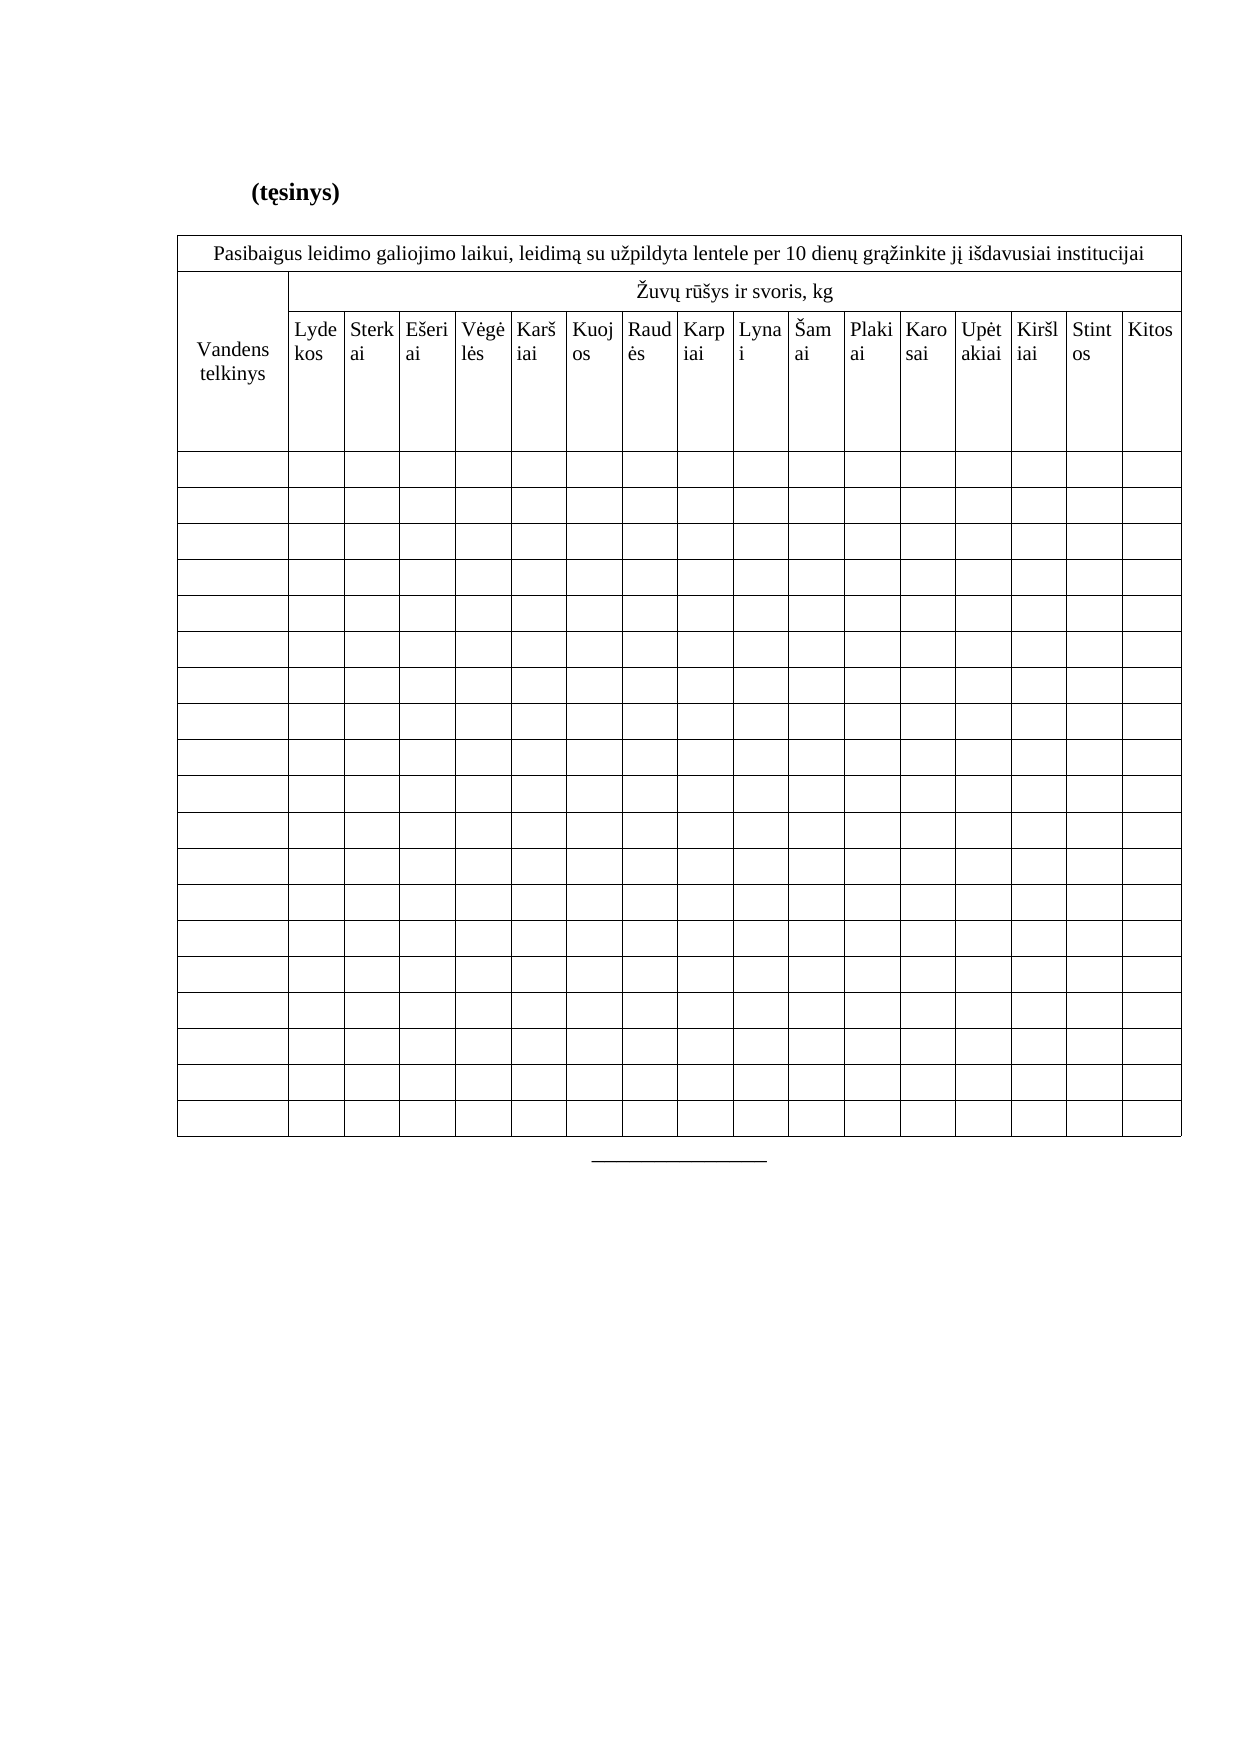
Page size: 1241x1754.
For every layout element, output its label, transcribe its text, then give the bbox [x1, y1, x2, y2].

table_cell [178, 1101, 288, 1136]
table_cell [734, 849, 788, 883]
table_cell [901, 993, 955, 1028]
table_cell [400, 668, 455, 703]
table_cell [567, 776, 622, 811]
table_cell [512, 1065, 566, 1100]
table_cell [623, 632, 677, 667]
table_cell [512, 1101, 566, 1136]
table_cell [567, 993, 622, 1028]
table_cell [678, 560, 733, 595]
table_cell [678, 452, 733, 487]
table_cell [512, 776, 566, 811]
table_cell [1012, 488, 1066, 523]
table_cell [1123, 560, 1181, 595]
table_cell [734, 632, 788, 667]
table_cell [512, 632, 566, 667]
table_cell [789, 704, 844, 739]
table_cell [1067, 524, 1122, 559]
table_cell [512, 885, 566, 919]
table_cell [845, 957, 900, 992]
table_cell [512, 596, 566, 631]
table_cell [845, 704, 900, 739]
table_cell [345, 921, 399, 956]
table_cell [289, 632, 344, 667]
table_cell [789, 740, 844, 775]
table_cell [1123, 813, 1181, 847]
table_cell [956, 921, 1011, 956]
table_cell [956, 668, 1011, 703]
table_cell [1067, 849, 1122, 883]
table_cell [734, 452, 788, 487]
table_cell [1067, 921, 1122, 956]
table_cell [178, 740, 288, 775]
table_cell [178, 921, 288, 956]
text ______________ [177, 1137, 1181, 1165]
table_cell [845, 1101, 900, 1136]
table_cell [289, 957, 344, 992]
table_cell [456, 488, 511, 523]
table_cell [567, 596, 622, 631]
table_cell [512, 488, 566, 523]
table_cell Kitos [1123, 312, 1181, 451]
table_cell [400, 488, 455, 523]
table_cell [512, 957, 566, 992]
table_cell [845, 596, 900, 631]
table_cell [512, 813, 566, 847]
table_cell [901, 849, 955, 883]
table_cell [567, 1101, 622, 1136]
table_cell [512, 524, 566, 559]
table_cell [678, 813, 733, 847]
table_cell [289, 560, 344, 595]
table_cell [678, 524, 733, 559]
table_cell [623, 849, 677, 883]
table_cell [289, 885, 344, 919]
table_cell [678, 740, 733, 775]
table_cell [345, 560, 399, 595]
table_cell [178, 957, 288, 992]
table_cell [789, 849, 844, 883]
table_cell [567, 1065, 622, 1100]
table_cell [345, 668, 399, 703]
table_cell [1012, 957, 1066, 992]
table_cell [400, 993, 455, 1028]
table_cell [623, 921, 677, 956]
table_cell [456, 560, 511, 595]
table_cell [1123, 993, 1181, 1028]
table_cell [289, 993, 344, 1028]
table_cell [901, 632, 955, 667]
table_cell [789, 1029, 844, 1064]
table_cell [1067, 1101, 1122, 1136]
table_cell [901, 885, 955, 919]
table_cell [289, 740, 344, 775]
table_cell [901, 704, 955, 739]
table_cell [400, 957, 455, 992]
table_cell [956, 740, 1011, 775]
table_cell [345, 704, 399, 739]
table_cell [1067, 704, 1122, 739]
table_cell [734, 885, 788, 919]
table_cell [956, 957, 1011, 992]
table_cell [845, 885, 900, 919]
table_cell [901, 776, 955, 811]
table_cell [901, 488, 955, 523]
table_cell Lydekos [289, 312, 344, 451]
table_cell [901, 921, 955, 956]
table_cell [178, 849, 288, 883]
table_cell [678, 1029, 733, 1064]
table_cell [567, 668, 622, 703]
table_cell [1012, 452, 1066, 487]
table_cell [512, 668, 566, 703]
table_cell [567, 704, 622, 739]
table_cell [1012, 740, 1066, 775]
table_cell [345, 1101, 399, 1136]
table_cell [845, 632, 900, 667]
table_cell [178, 488, 288, 523]
table_cell [901, 740, 955, 775]
table_cell [178, 524, 288, 559]
table_cell [789, 993, 844, 1028]
table_cell [1123, 740, 1181, 775]
table_cell [456, 1101, 511, 1136]
table_cell [901, 524, 955, 559]
table_cell [789, 776, 844, 811]
table_cell [345, 776, 399, 811]
table_cell [845, 813, 900, 847]
table_cell [1123, 1101, 1181, 1136]
table_cell [789, 1065, 844, 1100]
table_cell [678, 668, 733, 703]
table_cell [456, 632, 511, 667]
table_cell [845, 776, 900, 811]
table_cell [512, 704, 566, 739]
table_cell [845, 993, 900, 1028]
table_cell Karpiai [678, 312, 733, 451]
table_cell [845, 1065, 900, 1100]
table_cell [178, 776, 288, 811]
table_cell [178, 668, 288, 703]
table_cell [400, 524, 455, 559]
table_cell [901, 668, 955, 703]
table_cell [734, 668, 788, 703]
table_cell [734, 704, 788, 739]
table_cell [567, 1029, 622, 1064]
table_cell [901, 560, 955, 595]
table_cell [567, 885, 622, 919]
table_cell [678, 1065, 733, 1100]
table_cell [178, 452, 288, 487]
table_cell [345, 885, 399, 919]
table_cell [289, 596, 344, 631]
table_cell Žuvų rūšys ir svoris, kg [289, 272, 1181, 311]
table_cell [400, 452, 455, 487]
table_cell [1123, 921, 1181, 956]
table_cell [456, 704, 511, 739]
table_cell [623, 524, 677, 559]
table_cell [512, 1029, 566, 1064]
table_cell [678, 1101, 733, 1136]
table_cell [289, 776, 344, 811]
table_cell Upėtakiai [956, 312, 1011, 451]
table_cell Vėgėlės [456, 312, 511, 451]
table_cell [400, 704, 455, 739]
table_cell [734, 1065, 788, 1100]
table_cell Sterkai [345, 312, 399, 451]
table_cell [734, 596, 788, 631]
table_cell [956, 813, 1011, 847]
table_cell [734, 524, 788, 559]
table_cell [1012, 1065, 1066, 1100]
table_cell [400, 1029, 455, 1064]
table_cell [178, 632, 288, 667]
table_cell Kuojos [567, 312, 622, 451]
table_cell [567, 740, 622, 775]
table_cell [734, 560, 788, 595]
table_cell [1123, 849, 1181, 883]
table_cell [789, 957, 844, 992]
table_cell Lynai [734, 312, 788, 451]
table_cell [623, 813, 677, 847]
table_cell [178, 1065, 288, 1100]
table_cell [456, 668, 511, 703]
table_cell [456, 596, 511, 631]
table_cell [1067, 993, 1122, 1028]
table_cell [901, 1101, 955, 1136]
table_cell [1123, 668, 1181, 703]
table_cell [901, 596, 955, 631]
table_cell [901, 452, 955, 487]
table_cell [956, 885, 1011, 919]
table_cell [1067, 957, 1122, 992]
table_cell [1012, 885, 1066, 919]
table_cell [345, 632, 399, 667]
table_cell [178, 885, 288, 919]
table_cell [400, 813, 455, 847]
table_cell [456, 524, 511, 559]
table_cell [456, 813, 511, 847]
table_cell [345, 488, 399, 523]
table_cell [956, 560, 1011, 595]
table_cell [623, 776, 677, 811]
table_cell [623, 993, 677, 1028]
table_cell [623, 596, 677, 631]
table_cell [1123, 776, 1181, 811]
table_cell Karosai [901, 312, 955, 451]
table_cell [623, 1029, 677, 1064]
table_cell [1123, 885, 1181, 919]
table_cell [623, 1065, 677, 1100]
table_cell [901, 1029, 955, 1064]
table_cell [400, 740, 455, 775]
table_cell [1012, 596, 1066, 631]
table_cell [845, 560, 900, 595]
table_cell [567, 849, 622, 883]
table_cell [512, 993, 566, 1028]
table_cell [789, 488, 844, 523]
table_cell [289, 1101, 344, 1136]
table_cell [400, 560, 455, 595]
table_cell [289, 813, 344, 847]
table_cell [623, 1101, 677, 1136]
table_cell [623, 704, 677, 739]
table_cell [178, 1029, 288, 1064]
table_cell [623, 885, 677, 919]
table_cell [1123, 452, 1181, 487]
table_cell [178, 596, 288, 631]
table_cell [734, 813, 788, 847]
table_cell [623, 560, 677, 595]
table_cell [456, 740, 511, 775]
table_cell [956, 452, 1011, 487]
table_cell [1123, 704, 1181, 739]
table_cell [678, 957, 733, 992]
table_cell [289, 1065, 344, 1100]
table_cell [512, 921, 566, 956]
table_cell Ešeriai [400, 312, 455, 451]
table_cell [567, 921, 622, 956]
table_cell [734, 921, 788, 956]
table_cell [789, 452, 844, 487]
table_cell [400, 885, 455, 919]
table_cell [1067, 596, 1122, 631]
table_cell [1012, 668, 1066, 703]
table_cell [1123, 524, 1181, 559]
table_cell [512, 452, 566, 487]
table_cell [345, 596, 399, 631]
text (tęsinys) [177, 177, 1181, 206]
table_cell [789, 885, 844, 919]
table_cell [1012, 813, 1066, 847]
table_cell [789, 921, 844, 956]
table_cell [456, 1065, 511, 1100]
table_cell [845, 921, 900, 956]
table_cell [289, 488, 344, 523]
table_cell [1067, 740, 1122, 775]
table_cell [678, 921, 733, 956]
table_cell [345, 957, 399, 992]
table_cell [1067, 560, 1122, 595]
table_cell [1067, 1029, 1122, 1064]
table_cell [345, 524, 399, 559]
table_cell [1012, 704, 1066, 739]
table_cell [456, 849, 511, 883]
table_cell [1067, 452, 1122, 487]
table_cell Šamai [789, 312, 844, 451]
table_cell [400, 776, 455, 811]
table_cell [400, 1101, 455, 1136]
table_cell [789, 668, 844, 703]
table_cell [956, 632, 1011, 667]
table_cell [956, 488, 1011, 523]
table_cell [1012, 524, 1066, 559]
table_cell [734, 776, 788, 811]
table_cell [956, 993, 1011, 1028]
table_cell [345, 849, 399, 883]
table_cell [956, 524, 1011, 559]
table_cell [734, 1029, 788, 1064]
table_cell [734, 1101, 788, 1136]
table_cell [789, 560, 844, 595]
table_cell [1067, 813, 1122, 847]
table_cell [1067, 632, 1122, 667]
table_cell [1123, 1065, 1181, 1100]
table_cell [456, 452, 511, 487]
table_cell [1123, 1029, 1181, 1064]
table_cell [567, 488, 622, 523]
table_cell [956, 704, 1011, 739]
table_cell [678, 776, 733, 811]
table_cell [400, 596, 455, 631]
table_cell [512, 560, 566, 595]
table_cell [178, 704, 288, 739]
table_cell [623, 452, 677, 487]
table_cell [289, 921, 344, 956]
table_cell [1067, 1065, 1122, 1100]
table_cell [289, 668, 344, 703]
table_cell [623, 740, 677, 775]
table_cell [623, 957, 677, 992]
table_cell [345, 813, 399, 847]
table_cell [789, 524, 844, 559]
table_cell [1123, 957, 1181, 992]
table_cell [400, 632, 455, 667]
table_cell [567, 632, 622, 667]
table_cell [1123, 488, 1181, 523]
table_cell [678, 596, 733, 631]
table_cell [567, 813, 622, 847]
table_cell [734, 740, 788, 775]
table_cell [567, 560, 622, 595]
table_cell [456, 776, 511, 811]
table_cell [456, 1029, 511, 1064]
table_cell Kiršliai [1012, 312, 1066, 451]
table_cell [1067, 885, 1122, 919]
table_cell [289, 849, 344, 883]
table_cell [1012, 776, 1066, 811]
table_cell [845, 524, 900, 559]
table_cell Karšiai [512, 312, 566, 451]
table_cell [678, 993, 733, 1028]
table_cell [178, 813, 288, 847]
table_cell [567, 957, 622, 992]
table_cell [456, 957, 511, 992]
table_cell [1067, 488, 1122, 523]
table_cell [623, 488, 677, 523]
table_cell [345, 1065, 399, 1100]
table_cell [845, 488, 900, 523]
table_cell [400, 1065, 455, 1100]
table_cell [1012, 560, 1066, 595]
table_cell [789, 1101, 844, 1136]
table_cell [901, 1065, 955, 1100]
table_cell [1012, 632, 1066, 667]
table_cell [789, 813, 844, 847]
table_cell [1012, 993, 1066, 1028]
table_cell [789, 596, 844, 631]
table_cell [845, 668, 900, 703]
table_cell [678, 488, 733, 523]
table_cell [1123, 632, 1181, 667]
table_cell [956, 1065, 1011, 1100]
table_cell [400, 849, 455, 883]
table_cell [512, 740, 566, 775]
table_cell [678, 704, 733, 739]
table_cell [734, 957, 788, 992]
table_cell [845, 849, 900, 883]
table_cell [956, 849, 1011, 883]
table_cell [678, 849, 733, 883]
table_cell [901, 957, 955, 992]
table_cell [901, 813, 955, 847]
table_cell [845, 740, 900, 775]
table_cell [178, 560, 288, 595]
table_cell [1123, 596, 1181, 631]
table_cell [956, 1101, 1011, 1136]
table_cell [289, 704, 344, 739]
table_cell [567, 524, 622, 559]
table_cell [289, 1029, 344, 1064]
table_cell [734, 488, 788, 523]
table_cell Stintos [1067, 312, 1122, 451]
table_cell [345, 993, 399, 1028]
table_cell Vandens telkinys [178, 272, 288, 451]
table_cell [456, 885, 511, 919]
table_cell [1067, 776, 1122, 811]
table_cell [1012, 1101, 1066, 1136]
table_cell [956, 1029, 1011, 1064]
table_cell [734, 993, 788, 1028]
table_cell [345, 740, 399, 775]
table_cell [345, 452, 399, 487]
table_cell [1012, 921, 1066, 956]
table_cell [456, 993, 511, 1028]
table_cell [678, 632, 733, 667]
table_cell [1067, 668, 1122, 703]
table_cell [567, 452, 622, 487]
table_cell [845, 1029, 900, 1064]
table_cell [289, 524, 344, 559]
table_cell Raudės [623, 312, 677, 451]
table_cell [956, 776, 1011, 811]
table_cell Plakiai [845, 312, 900, 451]
table_cell [456, 921, 511, 956]
table_cell [289, 452, 344, 487]
table_cell [678, 885, 733, 919]
table_cell [1012, 1029, 1066, 1064]
table_cell [1012, 849, 1066, 883]
table_cell [345, 1029, 399, 1064]
table_header Pasibaigus leidimo galiojimo laikui, leidimą su užpildyta lentele per 10 dienų grąžinkite jį išdavusiai institucijai [178, 236, 1181, 271]
table_cell [623, 668, 677, 703]
table_cell [956, 596, 1011, 631]
table_cell [512, 849, 566, 883]
table_cell [178, 993, 288, 1028]
table_cell [789, 632, 844, 667]
table_cell [845, 452, 900, 487]
table_cell [400, 921, 455, 956]
